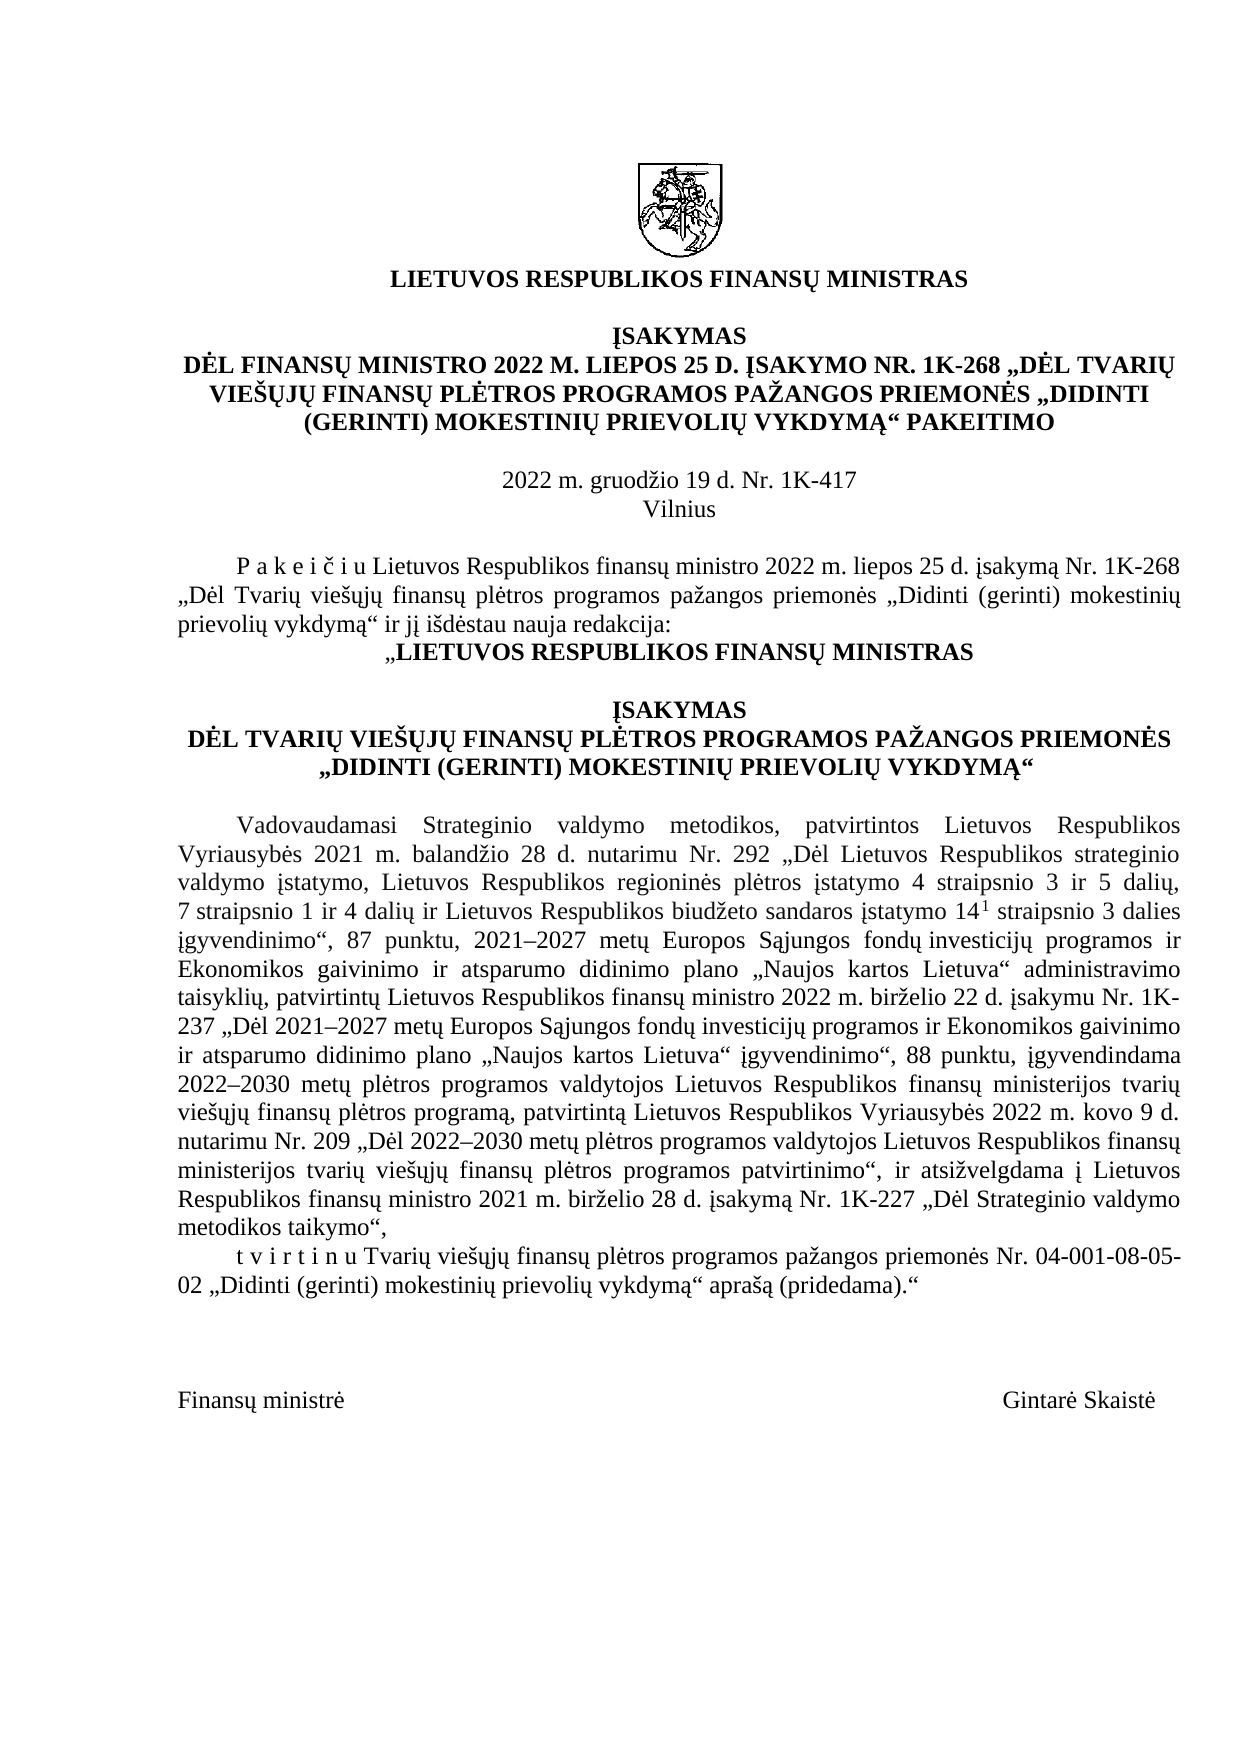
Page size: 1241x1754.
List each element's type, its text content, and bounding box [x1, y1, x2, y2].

text DĖL TVARIŲ VIEŠŲJŲ FINANSŲ PLĖTROS PROGRAMOS PAŽANGOS PRIEMONĖS „DIDINTI (GERINTI) MOKESTINIŲ PRIEVOLIŲ VYKDYMĄ“ [177, 724, 1181, 781]
text t v i r t i n u Tvarių viešųjų finansų plėtros programos pažangos priemonės Nr. 04-001-08-05-02 „Didinti (gerinti) mokestinių prievolių vykdymą“ aprašą (pridedama).“ [177, 1241, 1181, 1299]
text P a k e i č i u Lietuvos Respublikos finansų ministro 2022 m. liepos 25 d. įsakymą Nr. 1K-268 „Dėl Tvarių viešųjų finansų plėtros programos pažangos priemonės „Didinti (gerinti) mokestinių prievolių vykdymą“ ir jį išdėstau nauja redakcija: [177, 551, 1181, 637]
text ĮSAKYMAS [177, 321, 1181, 350]
text LIETUVOS RESPUBLIKOS FINANSŲ MINISTRAS [177, 264, 1181, 292]
text Finansų ministrė Gintarė Skaistė [177, 1385, 1181, 1414]
text „LIETUVOS RESPUBLIKOS FINANSŲ MINISTRAS [177, 637, 1181, 666]
text 2022 m. gruodžio 19 d. Nr. 1K-417 [177, 465, 1181, 494]
text ĮSAKYMAS [177, 695, 1181, 724]
text Vilnius [177, 494, 1181, 522]
text DĖL FINANSŲ MINISTRO 2022 M. LIEPOS 25 D. ĮSAKYMO NR. 1K-268 „DĖL TVARIŲ VIEŠŲJŲ FINANSŲ PLĖTROS PROGRAMOS PAŽANGOS PRIEMONĖS „DIDINTI (GERINTI) MOKESTINIŲ PRIEVOLIŲ VYKDYMĄ“ PAKEITIMO [177, 350, 1181, 436]
text Vadovaudamasi Strateginio valdymo metodikos, patvirtintos Lietuvos Respublikos Vyriausybės 2021 m. balandžio 28 d. nutarimu Nr. 292 „Dėl Lietuvos Respublikos strateginio valdymo įstatymo, Lietuvos Respublikos regioninės plėtros įstatymo 4 straipsnio 3 ir 5 dalių, 7 straipsnio 1 ir 4 dalių ir Lietuvos Respublikos biudžeto sandaros įstatymo 141 straipsnio 3 dalies įgyvendinimo“, 87 punktu, 2021–2027 metų Europos Sąjungos fondų investicijų programos ir Ekonomikos gaivinimo ir atsparumo didinimo plano „Naujos kartos Lietuva“ administravimo taisyklių, patvirtintų Lietuvos Respublikos finansų ministro 2022 m. birželio 22 d. įsakymu Nr. 1K-237 „Dėl 2021–2027 metų Europos Sąjungos fondų investicijų programos ir Ekonomikos gaivinimo ir atsparumo didinimo plano „Naujos kartos Lietuva“ įgyvendinimo“, 88 punktu, įgyvendindama 2022–2030 metų plėtros programos valdytojos Lietuvos Respublikos finansų ministerijos tvarių viešųjų finansų plėtros programą, patvirtintą Lietuvos Respublikos Vyriausybės 2022 m. kovo 9 d. nutarimu Nr. 209 „Dėl 2022–2030 metų plėtros programos valdytojos Lietuvos Respublikos finansų ministerijos tvarių viešųjų finansų plėtros programos patvirtinimo“, ir atsižvelgdama į Lietuvos Respublikos finansų ministro 2021 m. birželio 28 d. įsakymą Nr. 1K-227 „Dėl Strateginio valdymo metodikos taikymo“, [177, 810, 1181, 1241]
